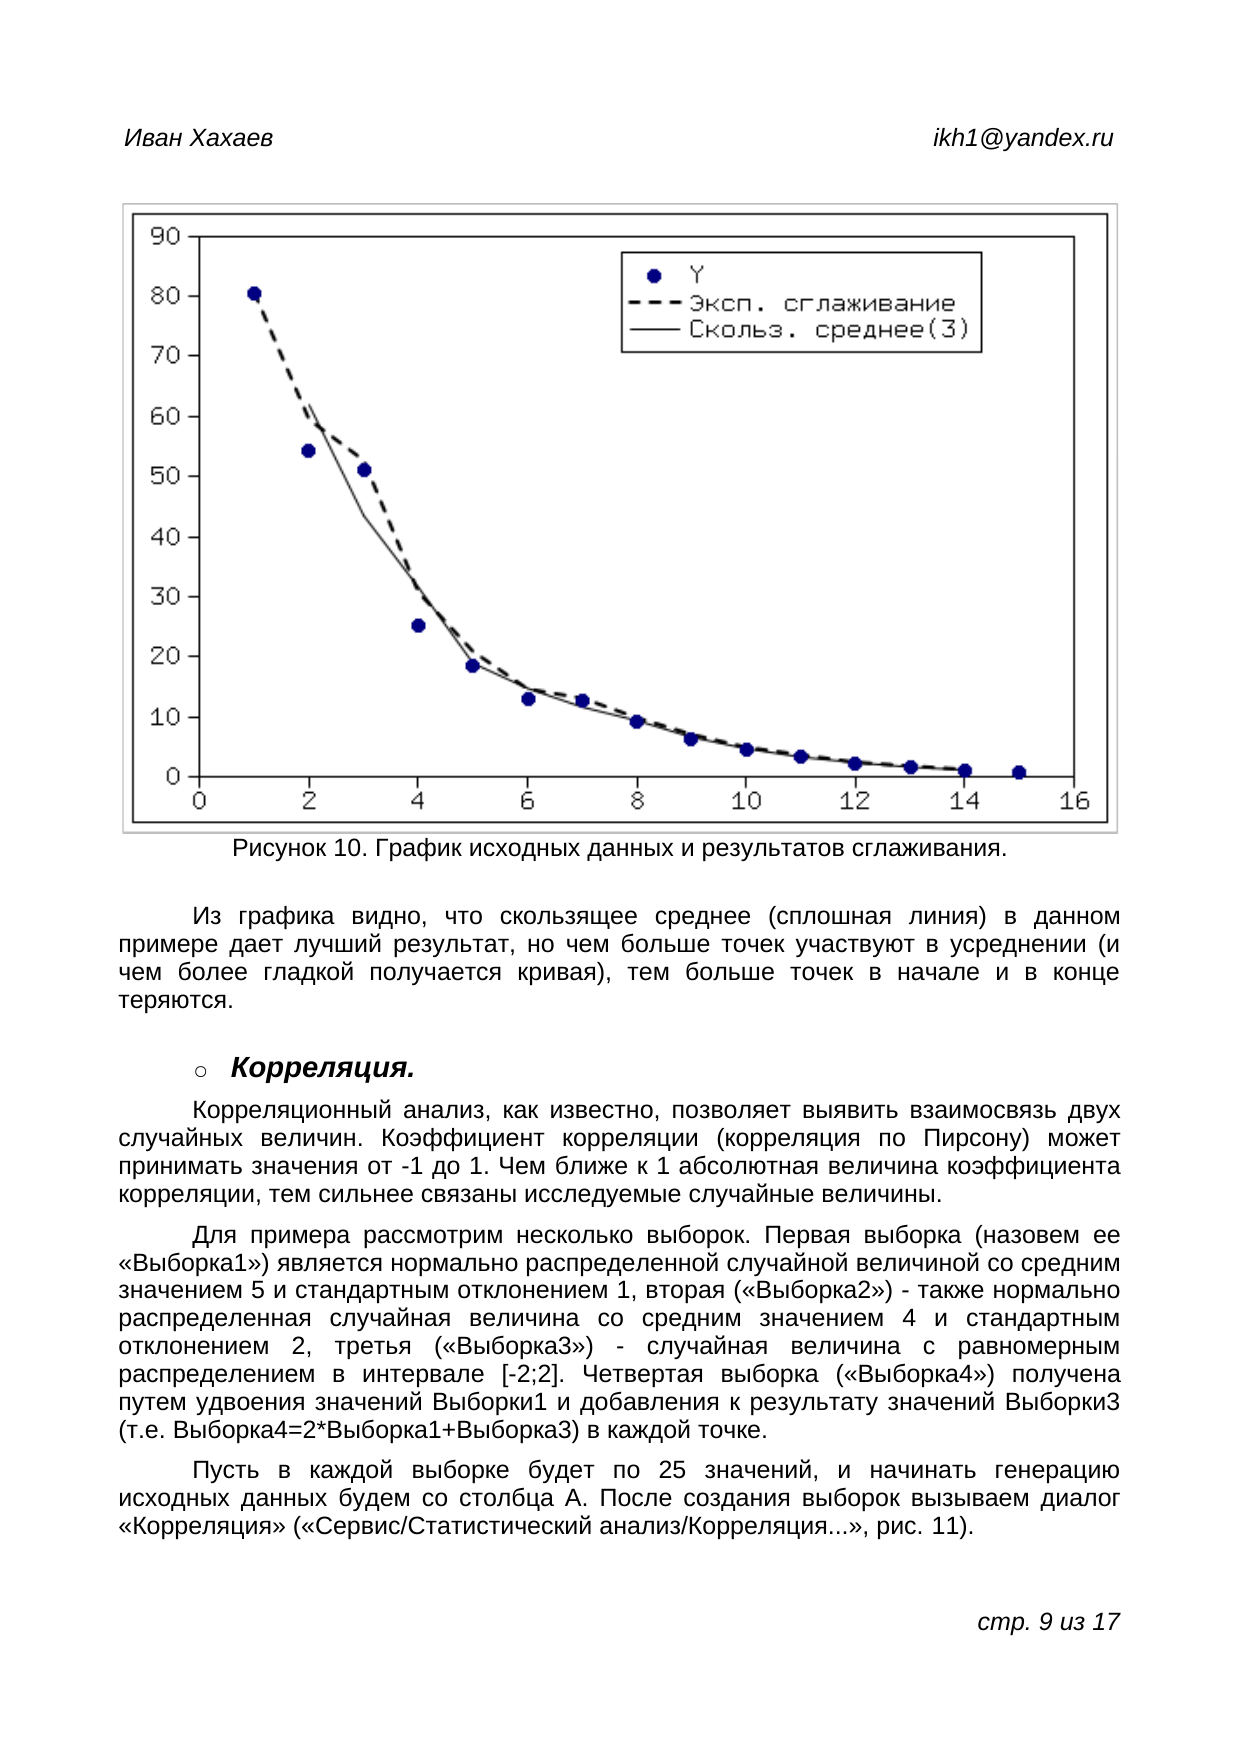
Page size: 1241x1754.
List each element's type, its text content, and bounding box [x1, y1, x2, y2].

text Рисунок 10. График исходных данных и результатов сглаживания. [122, 834, 1118, 862]
text Корреляционный анализ, как известно, позволяет выявить взаимосвязь двух случайных величин. Коэффициент корреляции (корреляция по Пирсону) может принимать значения от -1 до 1. Чем ближе к 1 абсолютная величина коэффициента корреляции, тем сильнее связаны исследуемые случайные величины. [118, 1096, 1122, 1208]
picture [122, 203, 1119, 834]
text Из графика видно, что скользящее среднее (сплошная линия) в данном примере дает лучший результат, но чем больше точек участвуют в усреднении (и чем более гладкой получается кривая), тем больше точек в начале и в конце теряются. [118, 902, 1122, 1014]
text Пусть в каждой выборке будет по 25 значений, и начинать генерацию исходных данных будем со столбца A. После создания выборок вызываем диалог «Корреляция» («Сервис/Статистический анализ/Корреляция...», рис. 11). [118, 1456, 1122, 1540]
subtitle Корреляция. [193, 1051, 1122, 1084]
text Для примера рассмотрим несколько выборок. Первая выборка (назовем ее «Выборка1») является нормально распределенной случайной величиной со средним значением 5 и стандартным отклонением 1, вторая («Выборка2») - также нормально распределенная случайная величина со средним значением 4 и стандартным отклонением 2, третья («Выборка3») - случайная величина с равномерным распределением в интервале [-2;2]. Четвертая выборка («Выборка4») получена путем удвоения значений Выборки1 и добавления к результату значений Выборки3 (т.е. Выборка4=2*Выборка1+Выборка3) в каждой точке. [118, 1220, 1122, 1444]
